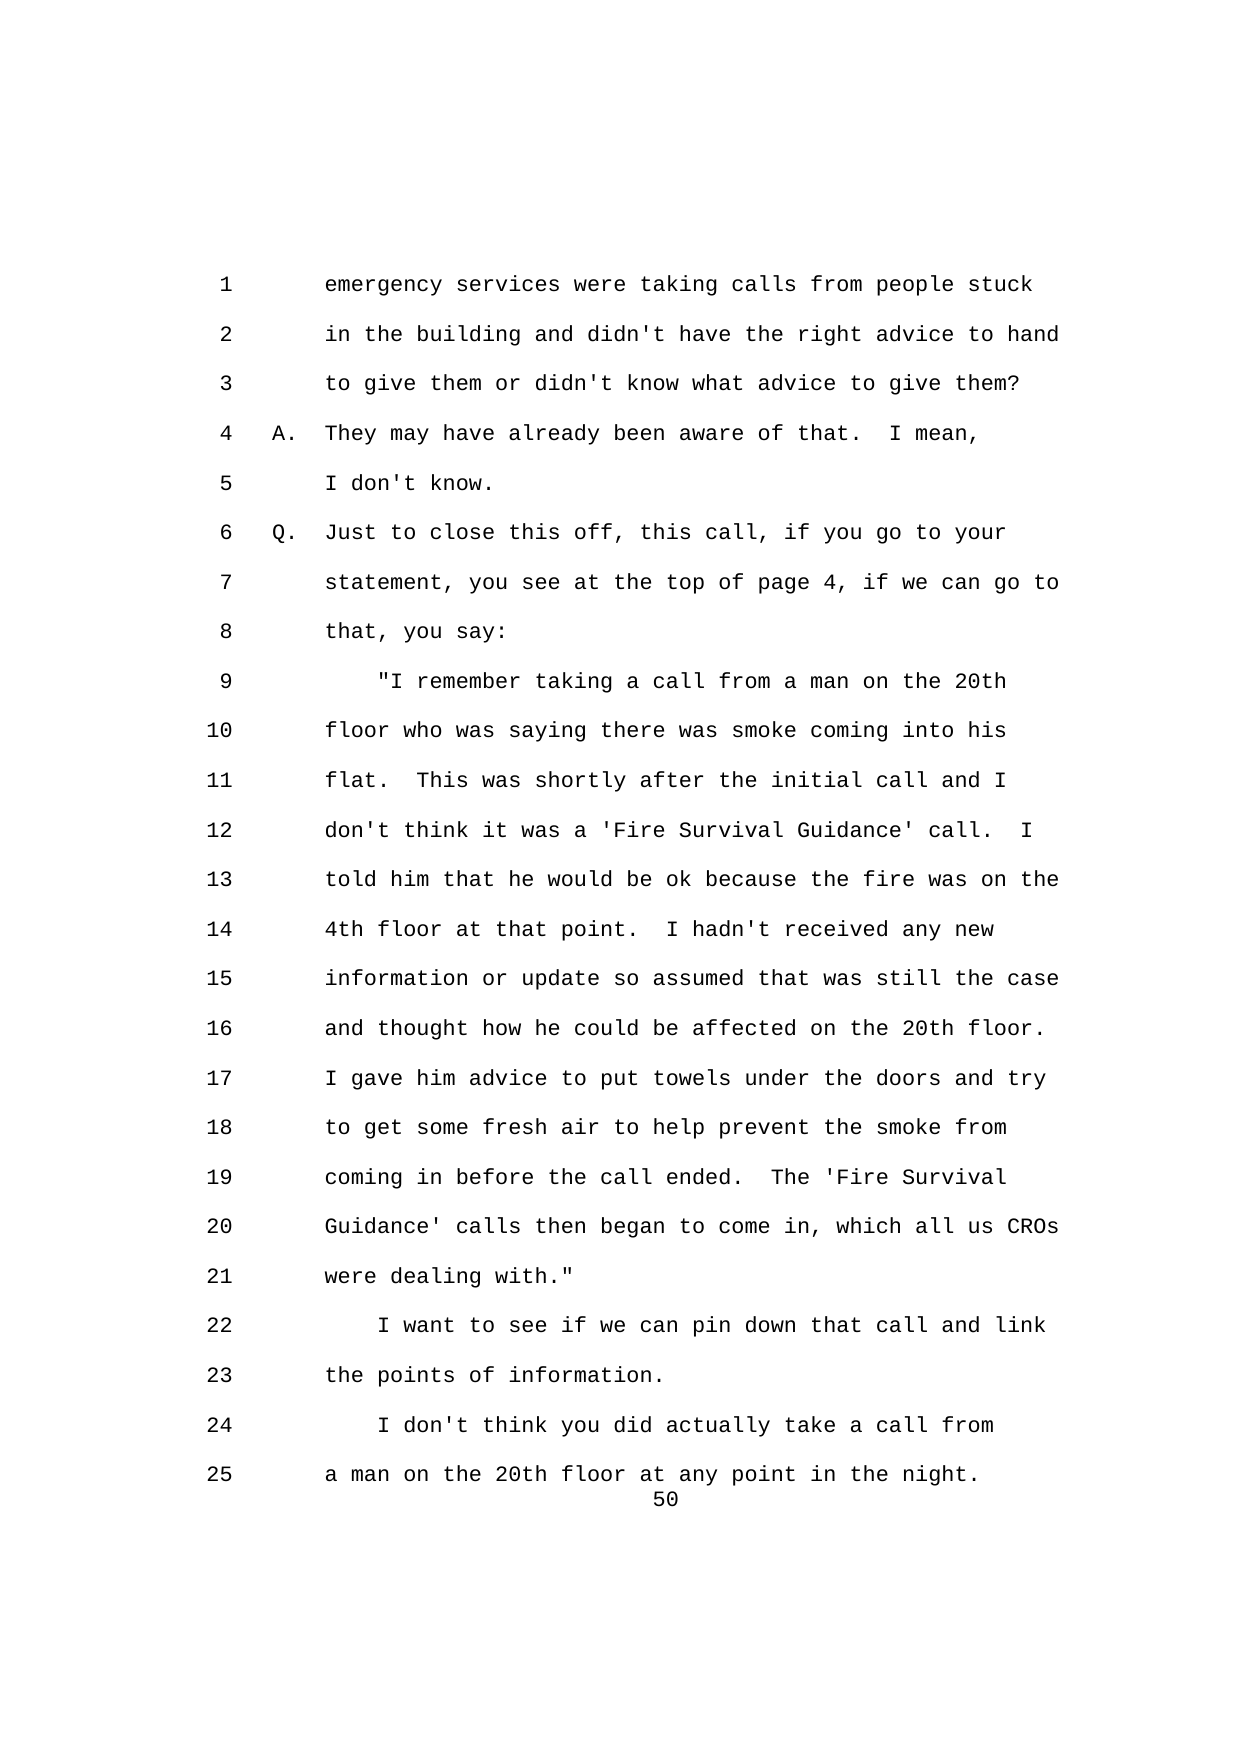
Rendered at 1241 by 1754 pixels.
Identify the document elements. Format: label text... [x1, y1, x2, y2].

text 2 in the building and didn't have the right advice to hand [75, 323, 1165, 348]
text 20 Guidance' calls then began to come in, which all us CROs [75, 1215, 1165, 1240]
text 19 coming in before the call ended. The 'Fire Survival [75, 1166, 1165, 1191]
text 6 Q. Just to close this off, this call, if you go to your [75, 521, 1165, 546]
text 10 floor who was saying there was smoke coming into his [75, 719, 1165, 744]
text 7 statement, you see at the top of page 4, if we can go to [75, 571, 1165, 596]
text 15 information or update so assumed that was still the case [75, 967, 1165, 992]
text 11 flat. This was shortly after the initial call and I [75, 769, 1165, 794]
text 12 don't think it was a 'Fire Survival Guidance' call. I [75, 819, 1165, 843]
text 14 4th floor at that point. I hadn't received any new [75, 918, 1165, 943]
text 25 a man on the 20th floor at any point in the night. [75, 1463, 1165, 1488]
text 22 I want to see if we can pin down that call and link [75, 1314, 1165, 1339]
text 50 [75, 1488, 1165, 1513]
text 8 that, you say: [75, 620, 1165, 645]
text 16 and thought how he could be affected on the 20th floor. [75, 1017, 1165, 1042]
text 23 the points of information. [75, 1364, 1165, 1389]
text 5 I don't know. [75, 472, 1165, 496]
text 17 I gave him advice to put towels under the doors and try [75, 1067, 1165, 1091]
text 3 to give them or didn't know what advice to give them? [75, 372, 1165, 397]
text 9 "I remember taking a call from a man on the 20th [75, 670, 1165, 695]
text 21 were dealing with." [75, 1265, 1165, 1290]
text 4 A. They may have already been aware of that. I mean, [75, 422, 1165, 447]
text 1 emergency services were taking calls from people stuck [75, 273, 1165, 298]
text 18 to get some fresh air to help prevent the smoke from [75, 1116, 1165, 1141]
text 13 told him that he would be ok because the fire was on the [75, 868, 1165, 893]
text 24 I don't think you did actually take a call from [75, 1414, 1165, 1438]
